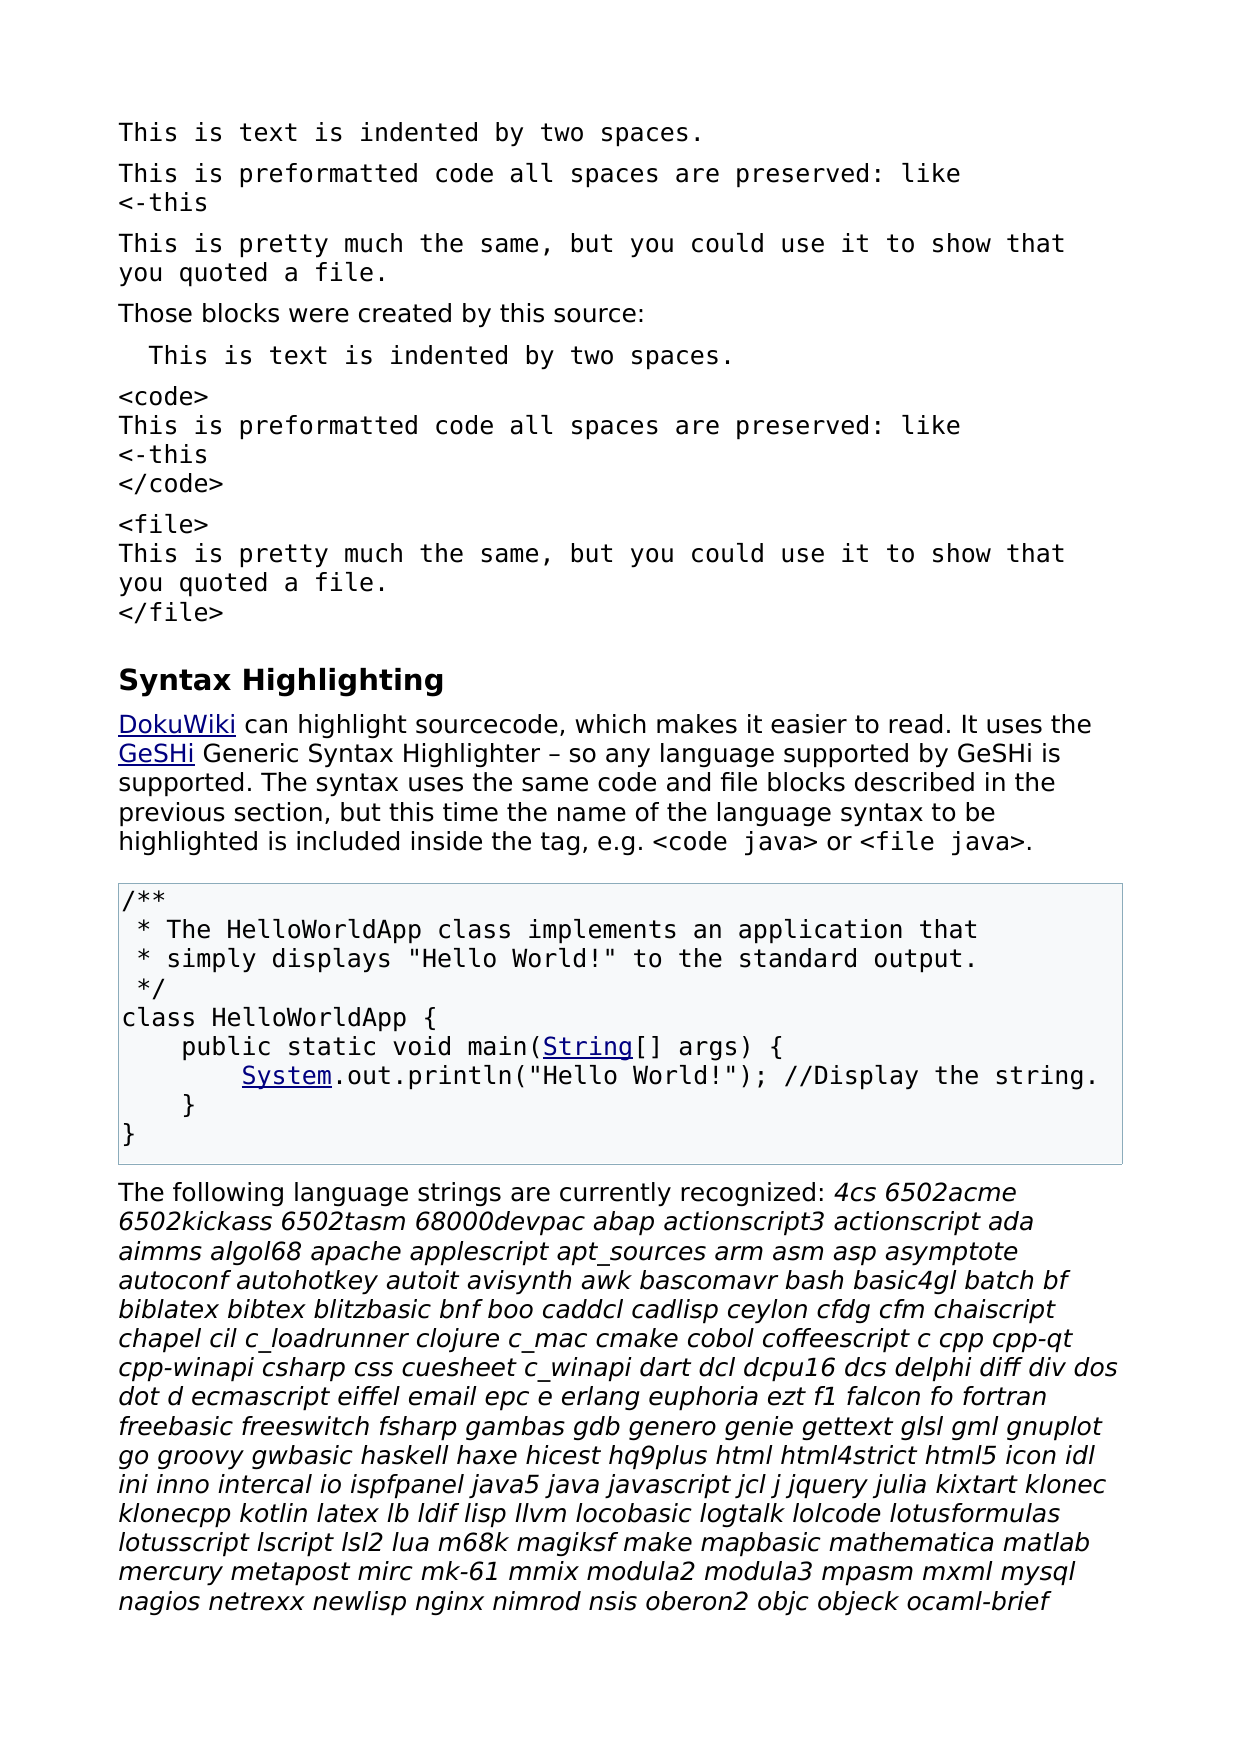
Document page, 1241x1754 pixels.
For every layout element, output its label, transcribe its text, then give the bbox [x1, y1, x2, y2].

text This is pretty much the same, but you could use it to show that you quoted a file. [118, 229, 1122, 287]
subtitle Syntax Highlighting [118, 664, 1122, 698]
text Those blocks were created by this source: [118, 299, 1122, 328]
text <file> This is pretty much the same, but you could use it to show that you quoted a file. </file> [118, 510, 1122, 627]
text This is text is indented by two spaces. [118, 118, 1122, 147]
text <code> This is preformatted code all spaces are preserved: like <-this </code> [118, 382, 1122, 498]
text The following language strings are currently recognized: 4cs 6502acme 6502kickass 6502tasm 68000devpac abap actionscript3 actionscript ada aimms algol68 apache applescript apt_sources arm asm asp asymptote autoconf autohotkey autoit avisynth awk bascomavr bash basic4gl batch bf biblatex bibtex blitzbasic bnf boo caddcl cadlisp ceylon cfdg cfm chaiscript chapel cil c_loadrunner clojure c_mac cmake cobol coffeescript c cpp cpp-qt cpp-winapi csharp css cuesheet c_winapi dart dcl dcpu16 dcs delphi diff div dos dot d ecmascript eiffel email epc e erlang euphoria ezt f1 falcon fo fortran freebasic freeswitch fsharp gambas gdb genero genie gettext glsl gml gnuplot go groovy gwbasic haskell haxe hicest hq9plus html html4strict html5 icon idl ini inno intercal io ispfpanel java5 java javascript jcl j jquery julia kixtart klonec klonecpp kotlin latex lb ldif lisp llvm locobasic logtalk lolcode lotusformulas lotusscript lscript lsl2 lua m68k magiksf make mapbasic mathematica matlab mercury metapost mirc mk-61 mmix modula2 modula3 mpasm mxml mysql nagios netrexx newlisp nginx nimrod nsis oberon2 objc objeck ocaml-brief [118, 1178, 1122, 1616]
text This is text is indented by two spaces. [118, 341, 1122, 370]
text DokuWiki can highlight sourcecode, which makes it easier to read. It uses the GeSHi Generic Syntax Highlighter – so any language supported by GeSHi is supported. The syntax uses the same code and file blocks described in the previous section, but this time the name of the language syntax to be highlighted is included inside the tag, e.g. <code java> or <file java>. [118, 710, 1122, 856]
text This is preformatted code all spaces are preserved: like <-this [118, 159, 1122, 217]
table_header /** * The HelloWorldApp class implements an application that * simply displays "Hello World!" to the standard output. */ class HelloWorldApp { public static void main(String[] args) { System.out.println("Hello World!"); //Display the string. } } [119, 884, 1122, 1163]
